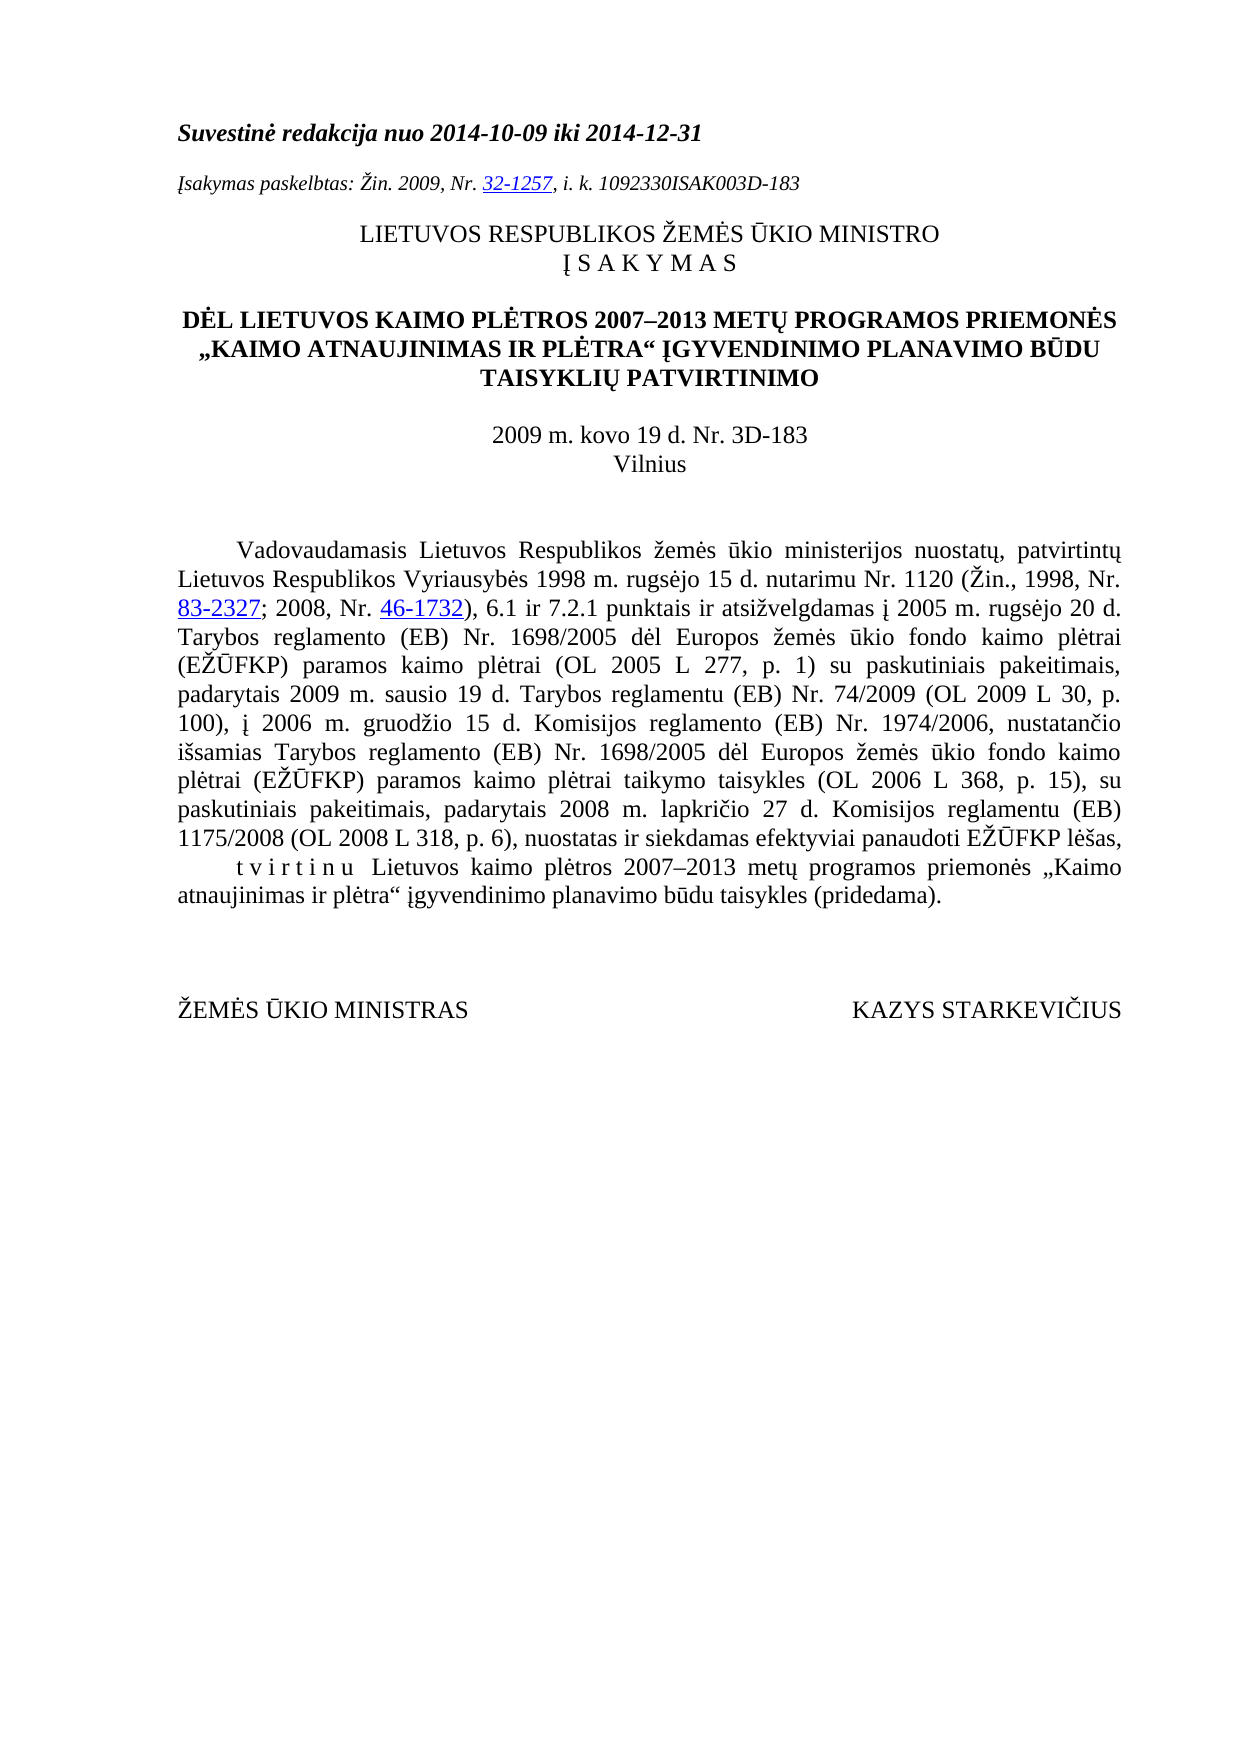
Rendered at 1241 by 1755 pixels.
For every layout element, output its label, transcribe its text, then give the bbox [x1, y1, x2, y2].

text LIETUVOS RESPUBLIKOS ŽEMĖS ŪKIO MINISTRO [177, 219, 1122, 248]
text 2009 m. kovo 19 d. Nr. 3D-183 [177, 420, 1122, 449]
text DĖL LIETUVOS KAIMO PLĖTROS 2007–2013 METŲ PROGRAMOS PRIEMONĖS „KAIMO ATNAUJINIMAS IR PLĖTRA“ ĮGYVENDINIMO PLANAVIMO BŪDU TAISYKLIŲ PATVIRTINIMO [177, 305, 1122, 392]
text Suvestinė redakcija nuo 2014-10-09 iki 2014-12-31 [177, 118, 1122, 147]
text ŽEMĖS ŪKIO MINISTRAS KAZYS STARKEVIČIUS [177, 995, 1122, 1024]
text Vilnius [177, 449, 1122, 478]
text Įsakymas paskelbtas: Žin. 2009, Nr. 32-1257, i. k. 1092330ISAK003D-183 [177, 171, 1122, 195]
text tvirtinu Lietuvos kaimo plėtros 2007–2013 metų programos priemonės „Kaimo atnaujinimas ir plėtra“ įgyvendinimo planavimo būdu taisykles (pridedama). [177, 852, 1122, 909]
text ĮSAKYMAS [177, 248, 1122, 277]
text Vadovaudamasis Lietuvos Respublikos žemės ūkio ministerijos nuostatų, patvirtintų Lietuvos Respublikos Vyriausybės 1998 m. rugsėjo 15 d. nutarimu Nr. 1120 (Žin., 1998, Nr. 83-2327; 2008, Nr. 46-1732), 6.1 ir 7.2.1 punktais ir atsižvelgdamas į 2005 m. rugsėjo 20 d. Tarybos reglamento (EB) Nr. 1698/2005 dėl Europos žemės ūkio fondo kaimo plėtrai (EŽŪFKP) paramos kaimo plėtrai (OL 2005 L 277, p. 1) su paskutiniais pakeitimais, padarytais 2009 m. sausio 19 d. Tarybos reglamentu (EB) Nr. 74/2009 (OL 2009 L 30, p. 100), į 2006 m. gruodžio 15 d. Komisijos reglamento (EB) Nr. 1974/2006, nustatančio išsamias Tarybos reglamento (EB) Nr. 1698/2005 dėl Europos žemės ūkio fondo kaimo plėtrai (EŽŪFKP) paramos kaimo plėtrai taikymo taisykles (OL 2006 L 368, p. 15), su paskutiniais pakeitimais, padarytais 2008 m. lapkričio 27 d. Komisijos reglamentu (EB) 1175/2008 (OL 2008 L 318, p. 6), nuostatas ir siekdamas efektyviai panaudoti EŽŪFKP lėšas, [177, 535, 1122, 852]
